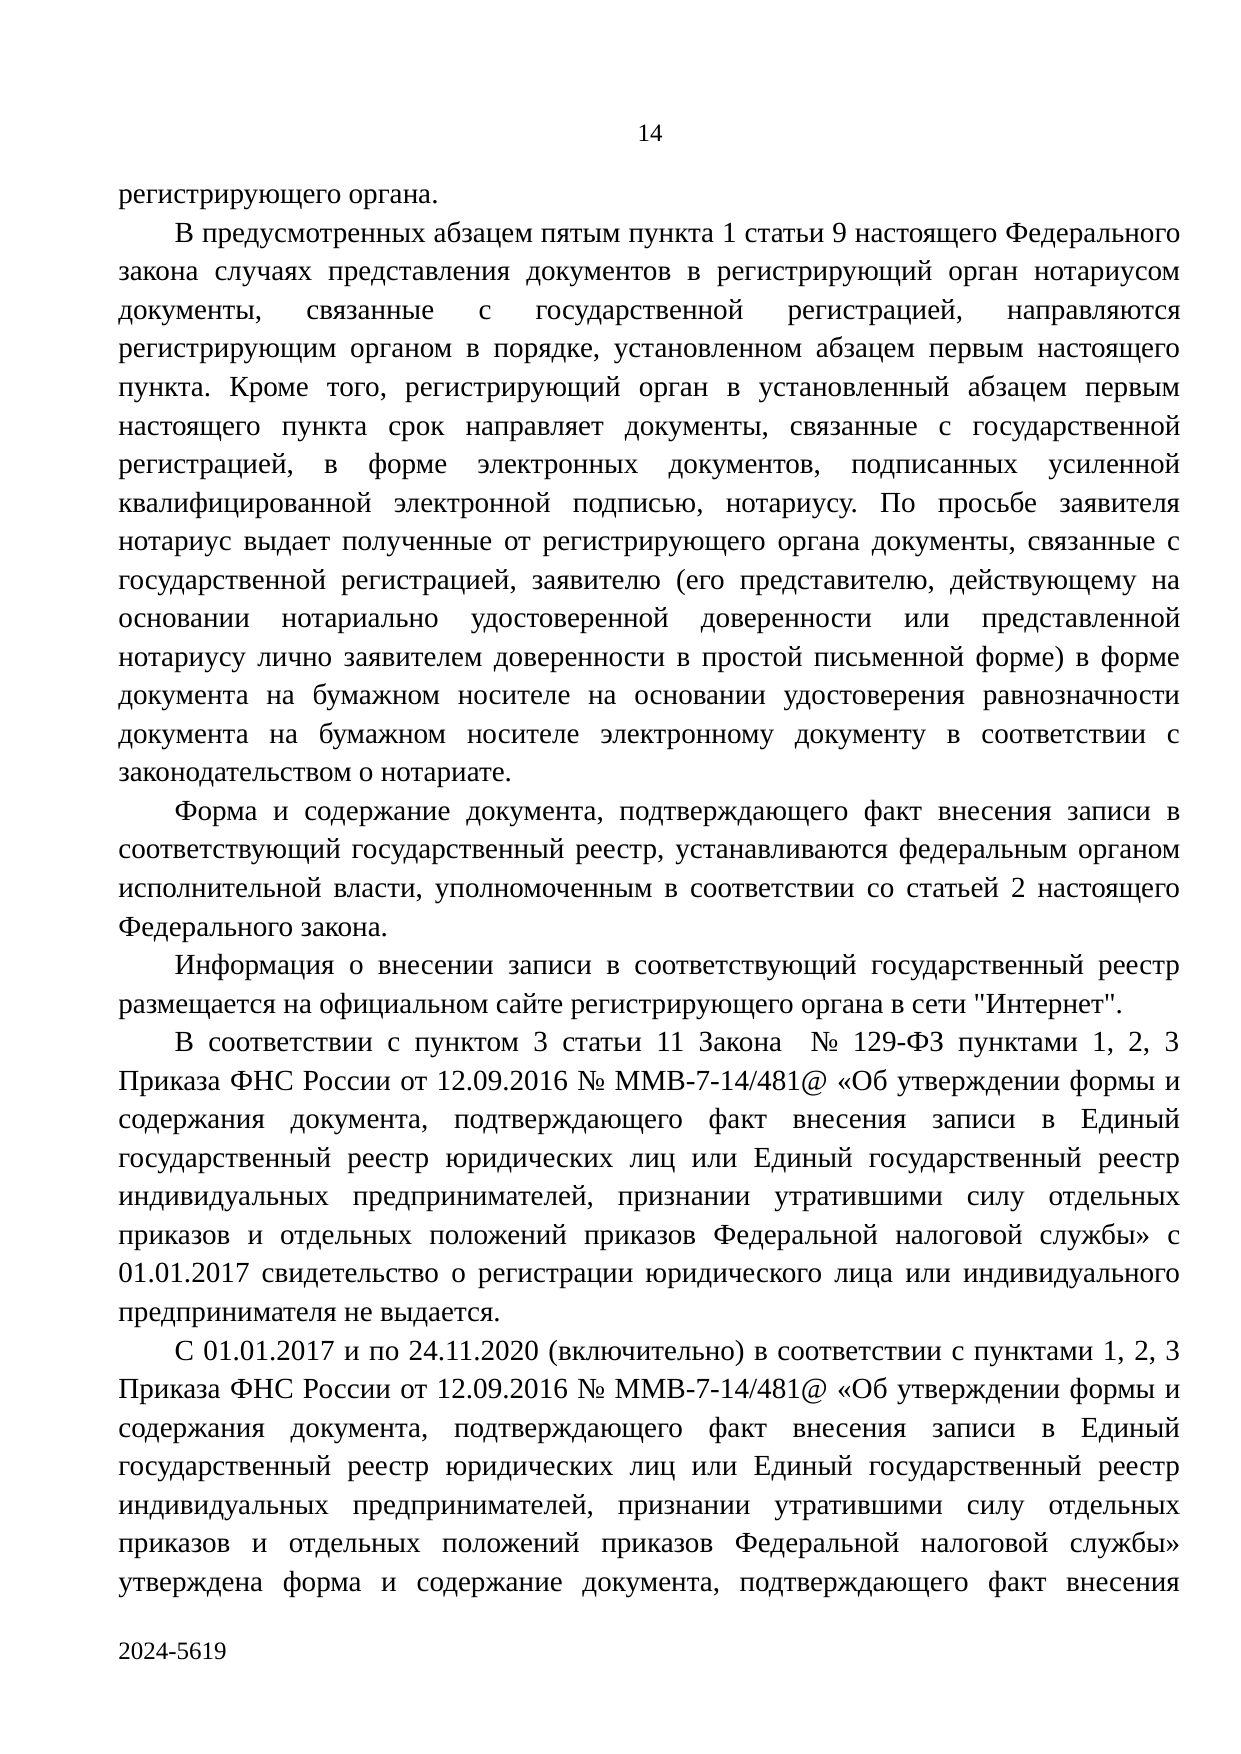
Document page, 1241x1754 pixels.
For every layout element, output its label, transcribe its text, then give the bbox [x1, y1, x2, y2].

text С 01.01.2017 и по 24.11.2020 (включительно) в соответствии с пунктами 1, 2, 3 Приказа ФНС России от 12.09.2016 № ММВ-7-14/481@ «Об утверждении формы и содержания документа, подтверждающего факт внесения записи в Единый государственный реестр юридических лиц или Единый государственный реестр индивидуальных предпринимателей, признании утратившими силу отдельных приказов и отдельных положений приказов Федеральной налоговой службы» утверждена форма и содержание документа, подтверждающего факт внесения [118, 1333, 1181, 1597]
text Информация о внесении записи в соответствующий государственный реестр размещается на официальном сайте регистрирующего органа в сети "Интернет". [118, 947, 1181, 1019]
text В соответствии с пунктом 3 статьи 11 Закона № 129-ФЗ пунктами 1, 2, 3 Приказа ФНС России от 12.09.2016 № ММВ-7-14/481@ «Об утверждении формы и содержания документа, подтверждающего факт внесения записи в Единый государственный реестр юридических лиц или Единый государственный реестр индивидуальных предпринимателей, признании утратившими силу отдельных приказов и отдельных положений приказов Федеральной налоговой службы» с 01.01.2017 свидетельство о регистрации юридического лица или индивидуального предпринимателя не выдается. [118, 1024, 1181, 1328]
text регистрирующего органа. [118, 176, 1181, 210]
text В предусмотренных абзацем пятым пункта 1 статьи 9 настоящего Федерального закона случаях представления документов в регистрирующий орган нотариусом документы, связанные с государственной регистрацией, направляются регистрирующим органом в порядке, установленном абзацем первым настоящего пункта. Кроме того, регистрирующий орган в установленный абзацем первым настоящего пункта срок направляет документы, связанные с государственной регистрацией, в форме электронных документов, подписанных усиленной квалифицированной электронной подписью, нотариусу. По просьбе заявителя нотариус выдает полученные от регистрирующего органа документы, связанные с государственной регистрацией, заявителю (его представителю, действующему на основании нотариально удостоверенной доверенности или представленной нотариусу лично заявителем доверенности в простой письменной форме) в форме документа на бумажном носителе на основании удостоверения равнозначности документа на бумажном носителе электронному документу в соответствии с законодательством о нотариате. [118, 215, 1181, 788]
text Форма и содержание документа, подтверждающего факт внесения записи в соответствующий государственный реестр, устанавливаются федеральным органом исполнительной власти, уполномоченным в соответствии со статьей 2 настоящего Федерального закона. [118, 793, 1181, 942]
